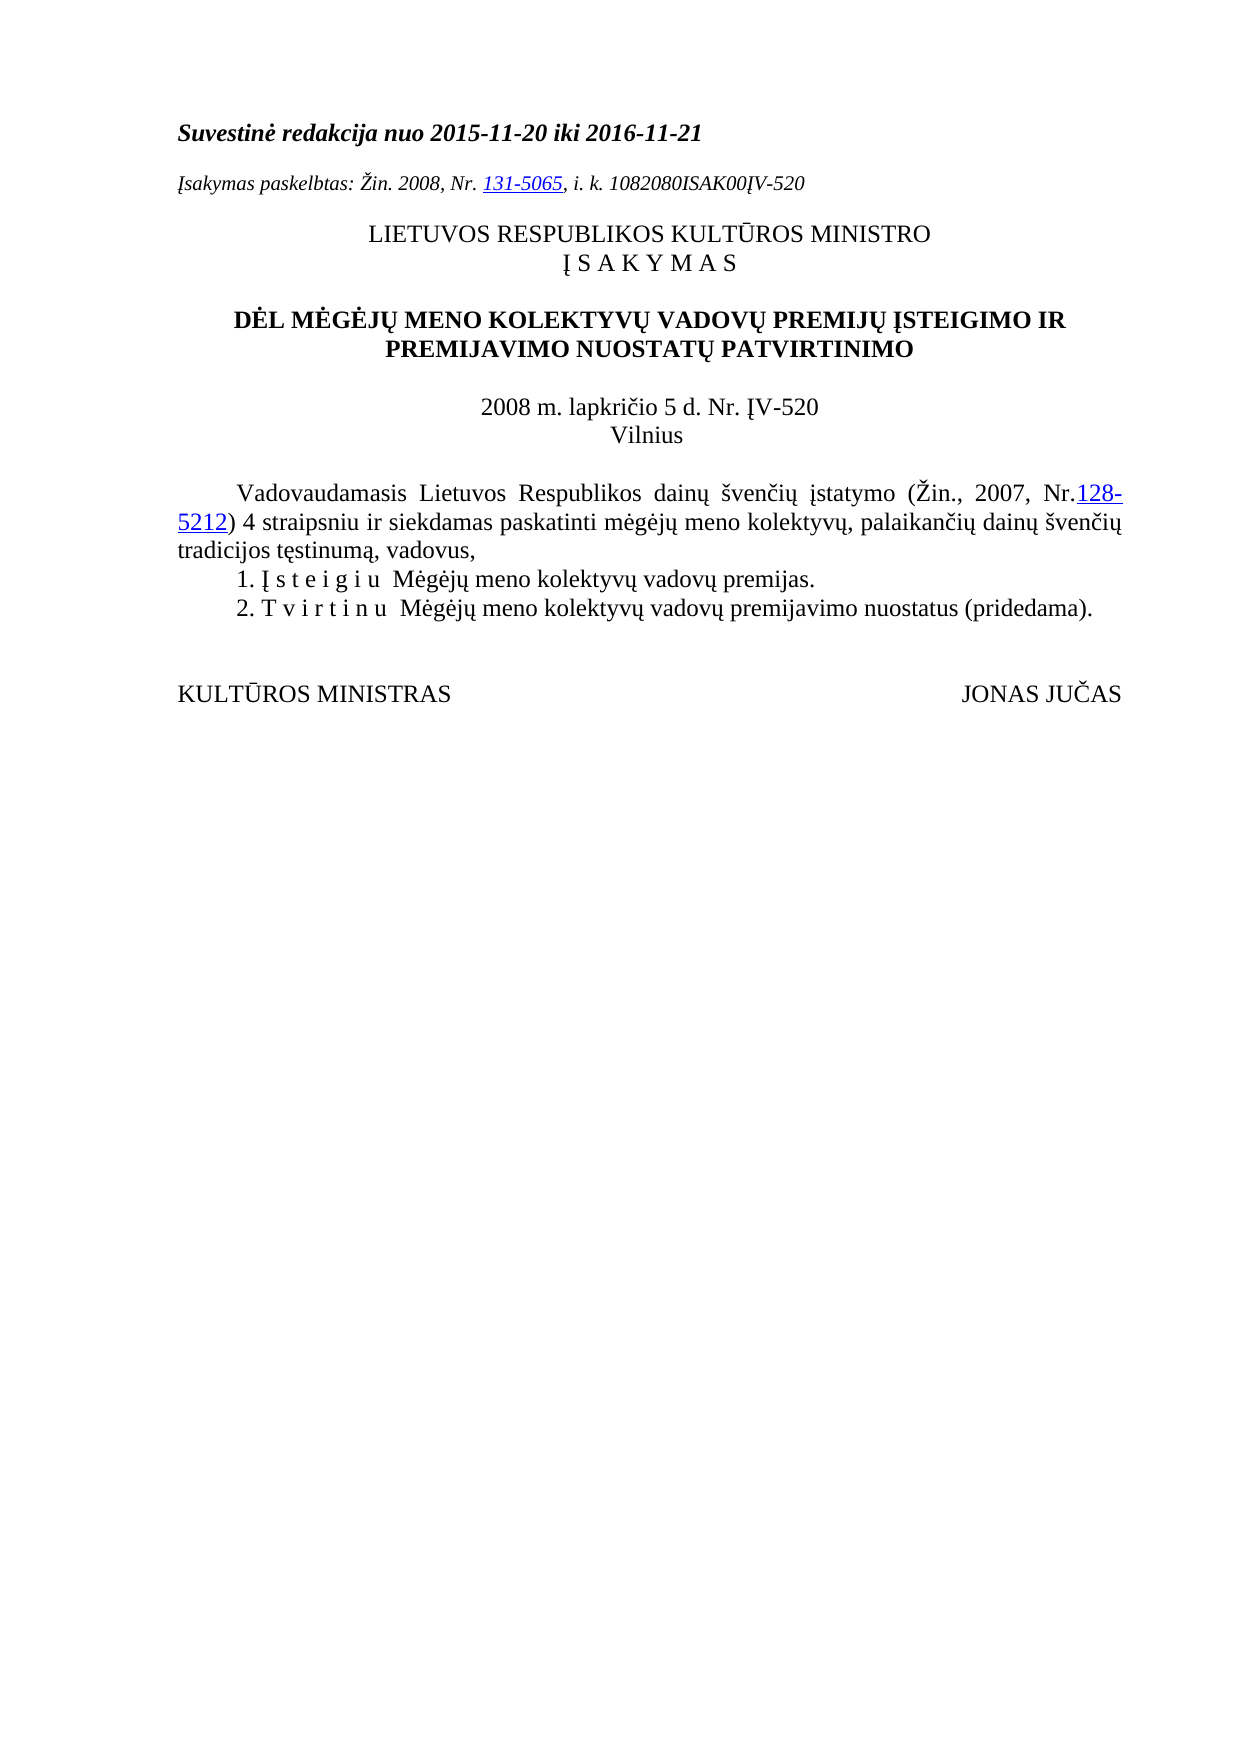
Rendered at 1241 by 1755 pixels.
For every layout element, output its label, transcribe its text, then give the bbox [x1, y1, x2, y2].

text LIETUVOS RESPUBLIKOS KULTŪROS MINISTRO [177, 219, 1122, 248]
text KULTŪROS MINISTRAS JONAS JUČAS [177, 679, 1122, 708]
text Vilnius [177, 420, 1122, 449]
text Vadovaudamasis Lietuvos Respublikos dainų švenčių įstatymo (Žin., 2007, Nr.128-5212) 4 straipsniu ir siekdamas paskatinti mėgėjų meno kolektyvų, palaikančių dainų švenčių tradicijos tęstinumą, vadovus, [177, 478, 1122, 564]
text 1. Įsteigiu Mėgėjų meno kolektyvų vadovų premijas. [177, 564, 1122, 593]
text 2. Tvirtinu Mėgėjų meno kolektyvų vadovų premijavimo nuostatus (pridedama). [177, 593, 1122, 622]
text DĖL MĖGĖJŲ MENO KOLEKTYVŲ VADOVŲ PREMIJŲ ĮSTEIGIMO IR PREMIJAVIMO NUOSTATŲ PATVIRTINIMO [177, 305, 1122, 363]
text Įsakymas paskelbtas: Žin. 2008, Nr. 131-5065, i. k. 1082080ISAK00ĮV-520 [177, 171, 1122, 195]
text ĮSAKYMAS [177, 248, 1122, 277]
text 2008 m. lapkričio 5 d. Nr. ĮV-520 [177, 392, 1122, 420]
text Suvestinė redakcija nuo 2015-11-20 iki 2016-11-21 [177, 118, 1122, 147]
